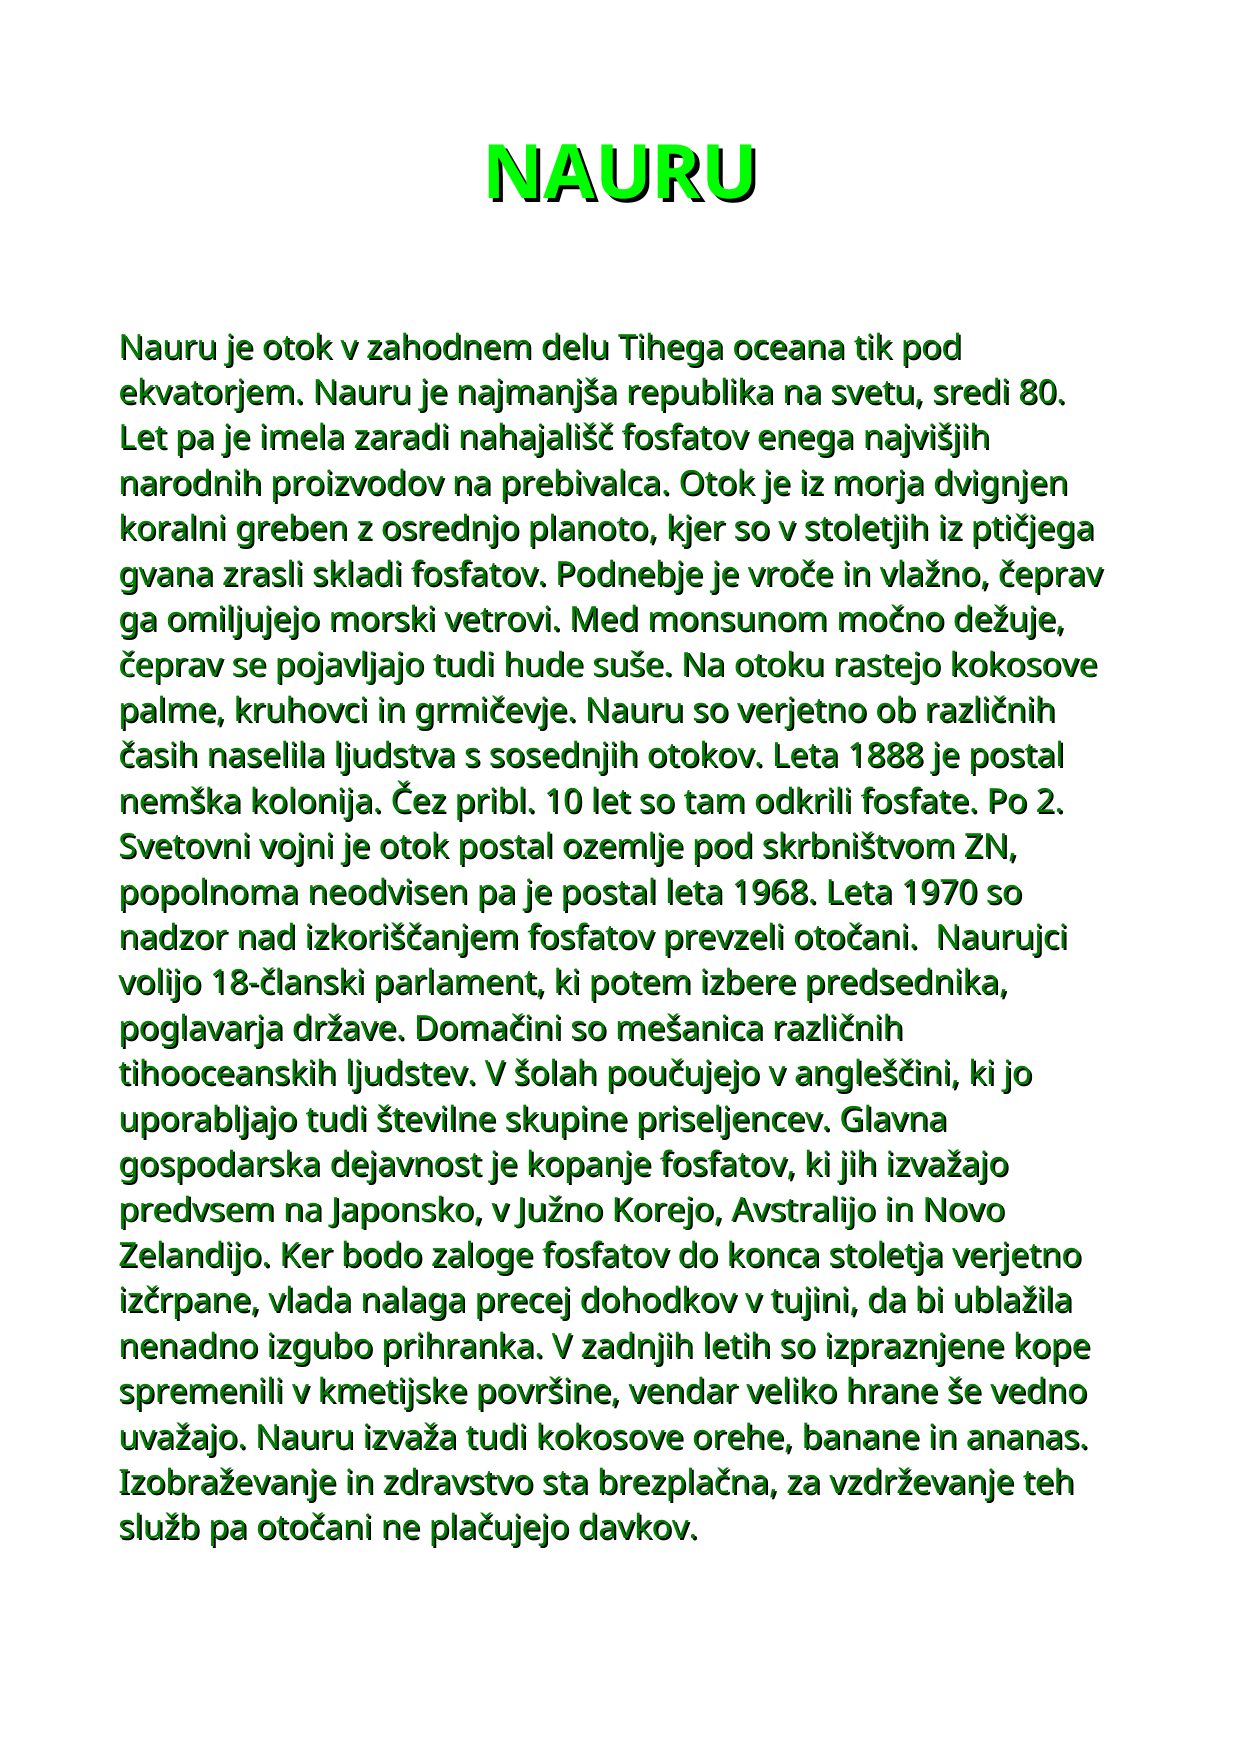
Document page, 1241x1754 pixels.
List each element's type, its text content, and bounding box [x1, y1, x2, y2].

text Nauru je otok v zahodnem delu Tihega oceana tik pod ekvatorjem. Nauru je najmanjša republika na svetu, sredi 80. Let pa je imela zaradi nahajališč fosfatov enega najvišjih narodnih proizvodov na prebivalca. Otok je iz morja dvignjen koralni greben z osrednjo planoto, kjer so v stoletjih iz ptičjega gvana zrasli skladi fosfatov. Podnebje je vroče in vlažno, čeprav ga omiljujejo morski vetrovi. Med monsunom močno dežuje, čeprav se pojavljajo tudi hude suše. Na otoku rastejo kokosove palme, kruhovci in grmičevje. Nauru so verjetno ob različnih časih naselila ljudstva s sosednjih otokov. Leta 1888 je postal nemška kolonija. Čez pribl. 10 let so tam odkrili fosfate. Po 2. Svetovni vojni je otok postal ozemlje pod skrbništvom ZN, popolnoma neodvisen pa je postal leta 1968. Leta 1970 so nadzor nad izkoriščanjem fosfatov prevzeli otočani. Naurujci volijo 18-članski parlament, ki potem izbere predsednika, poglavarja države. Domačini so mešanica različnih tihooceanskih ljudstev. V šolah poučujejo v angleščini, ki jo uporabljajo tudi številne skupine priseljencev. Glavna gospodarska dejavnost je kopanje fosfatov, ki jih izvažajo predvsem na Japonsko, v Južno Korejo, Avstralijo in Novo Zelandijo. Ker bodo zaloge fosfatov do konca stoletja verjetno izčrpane, vlada nalaga precej dohodkov v tujini, da bi ublažila nenadno izgubo prihranka. V zadnjih letih so izpraznjene kope spremenili v kmetijske površine, vendar veliko hrane še vedno uvažajo. Nauru izvaža tudi kokosove orehe, banane in ananas. Izobraževanje in zdravstvo sta brezplačna, za vzdrževanje teh služb pa otočani ne plačujejo davkov. [118, 322, 1122, 1549]
subtitle NAURU [118, 118, 1122, 220]
